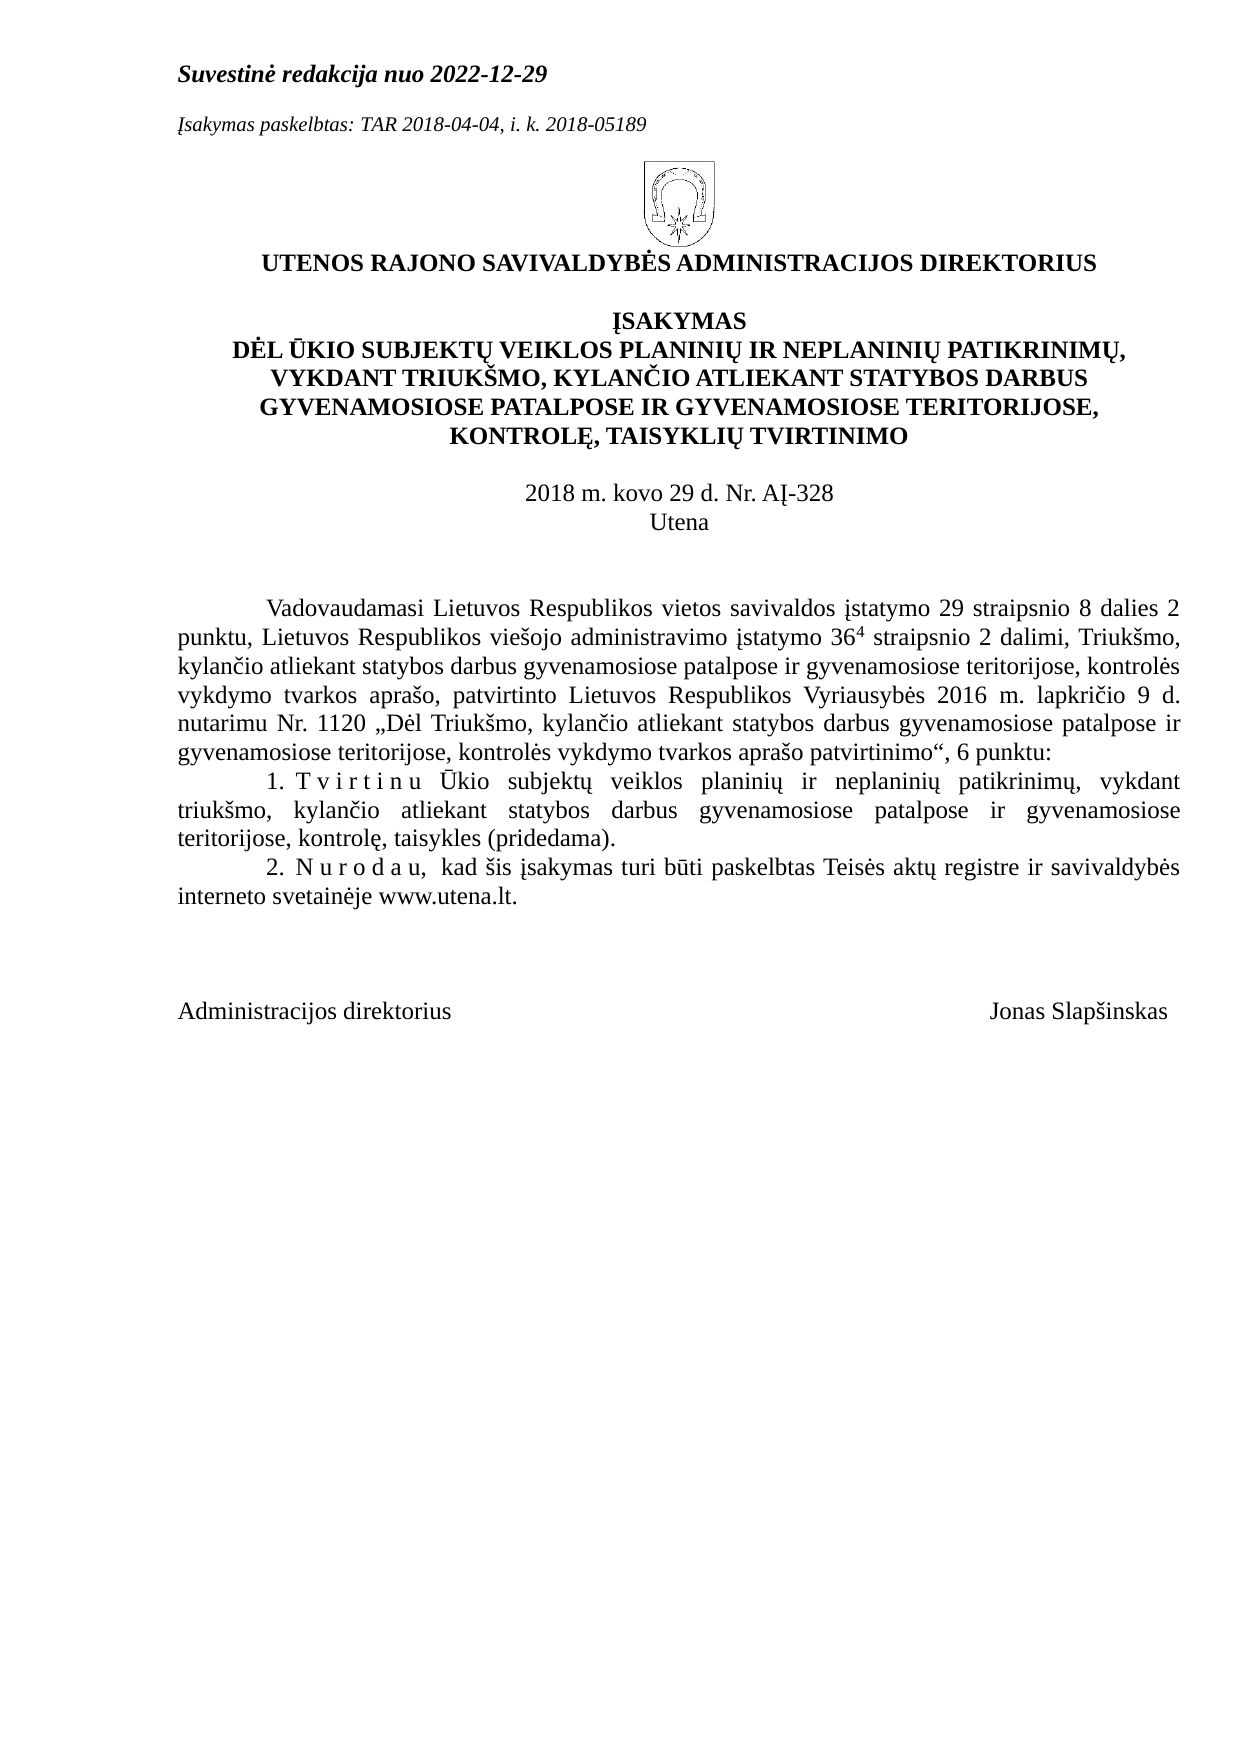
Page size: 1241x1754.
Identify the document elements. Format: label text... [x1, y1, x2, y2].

text Įsakymas paskelbtas: TAR 2018-04-04, i. k. 2018-05189 [177, 112, 1181, 136]
text Vadovaudamasi Lietuvos Respublikos vietos savivaldos įstatymo 29 straipsnio 8 dalies 2 punktu, Lietuvos Respublikos viešojo administravimo įstatymo 364 straipsnio 2 dalimi, Triukšmo, kylančio atliekant statybos darbus gyvenamosiose patalpose ir gyvenamosiose teritorijose, kontrolės vykdymo tvarkos aprašo, patvirtinto Lietuvos Respublikos Vyriausybės 2016 m. lapkričio 9 d. nutarimu Nr. 1120 „Dėl Triukšmo, kylančio atliekant statybos darbus gyvenamosiose patalpose ir gyvenamosiose teritorijose, kontrolės vykdymo tvarkos aprašo patvirtinimo“, 6 punktu: [177, 593, 1181, 766]
text Administracijos direktorius Jonas Slapšinskas [177, 996, 1181, 1025]
text DĖL ŪKIO SUBJEKTŲ VEIKLOS PLANINIŲ IR NEPLANINIŲ PATIKRINIMŲ, [177, 335, 1181, 363]
text UTENOS RAJONO SAVIVALDYBĖS ADMINISTRACIJOS DIREKTORIUS [177, 248, 1181, 277]
text 2. Nurodau, kad šis įsakymas turi būti paskelbtas Teisės aktų registre ir savivaldybės interneto svetainėje www.utena.lt. [177, 852, 1181, 910]
text ĮSAKYMAS [177, 306, 1181, 335]
text VYKDANT TRIUKŠMO, KYLANČIO ATLIEKANT STATYBOS DARBUS [177, 363, 1181, 392]
text Utena [177, 507, 1181, 536]
text GYVENAMOSIOSE PATALPOSE IR GYVENAMOSIOSE TERITORIJOSE, [177, 392, 1181, 421]
text 2018 m. kovo 29 d. Nr. AĮ-328 [177, 478, 1181, 507]
text Suvestinė redakcija nuo 2022-12-29 [177, 59, 1181, 88]
text 1. Tvirtinu Ūkio subjektų veiklos planinių ir neplaninių patikrinimų, vykdant triukšmo, kylančio atliekant statybos darbus gyvenamosiose patalpose ir gyvenamosiose teritorijose, kontrolę, taisykles (pridedama). [177, 766, 1181, 852]
text KONTROLĘ, TAISYKLIŲ TVIRTINIMO [177, 421, 1181, 450]
